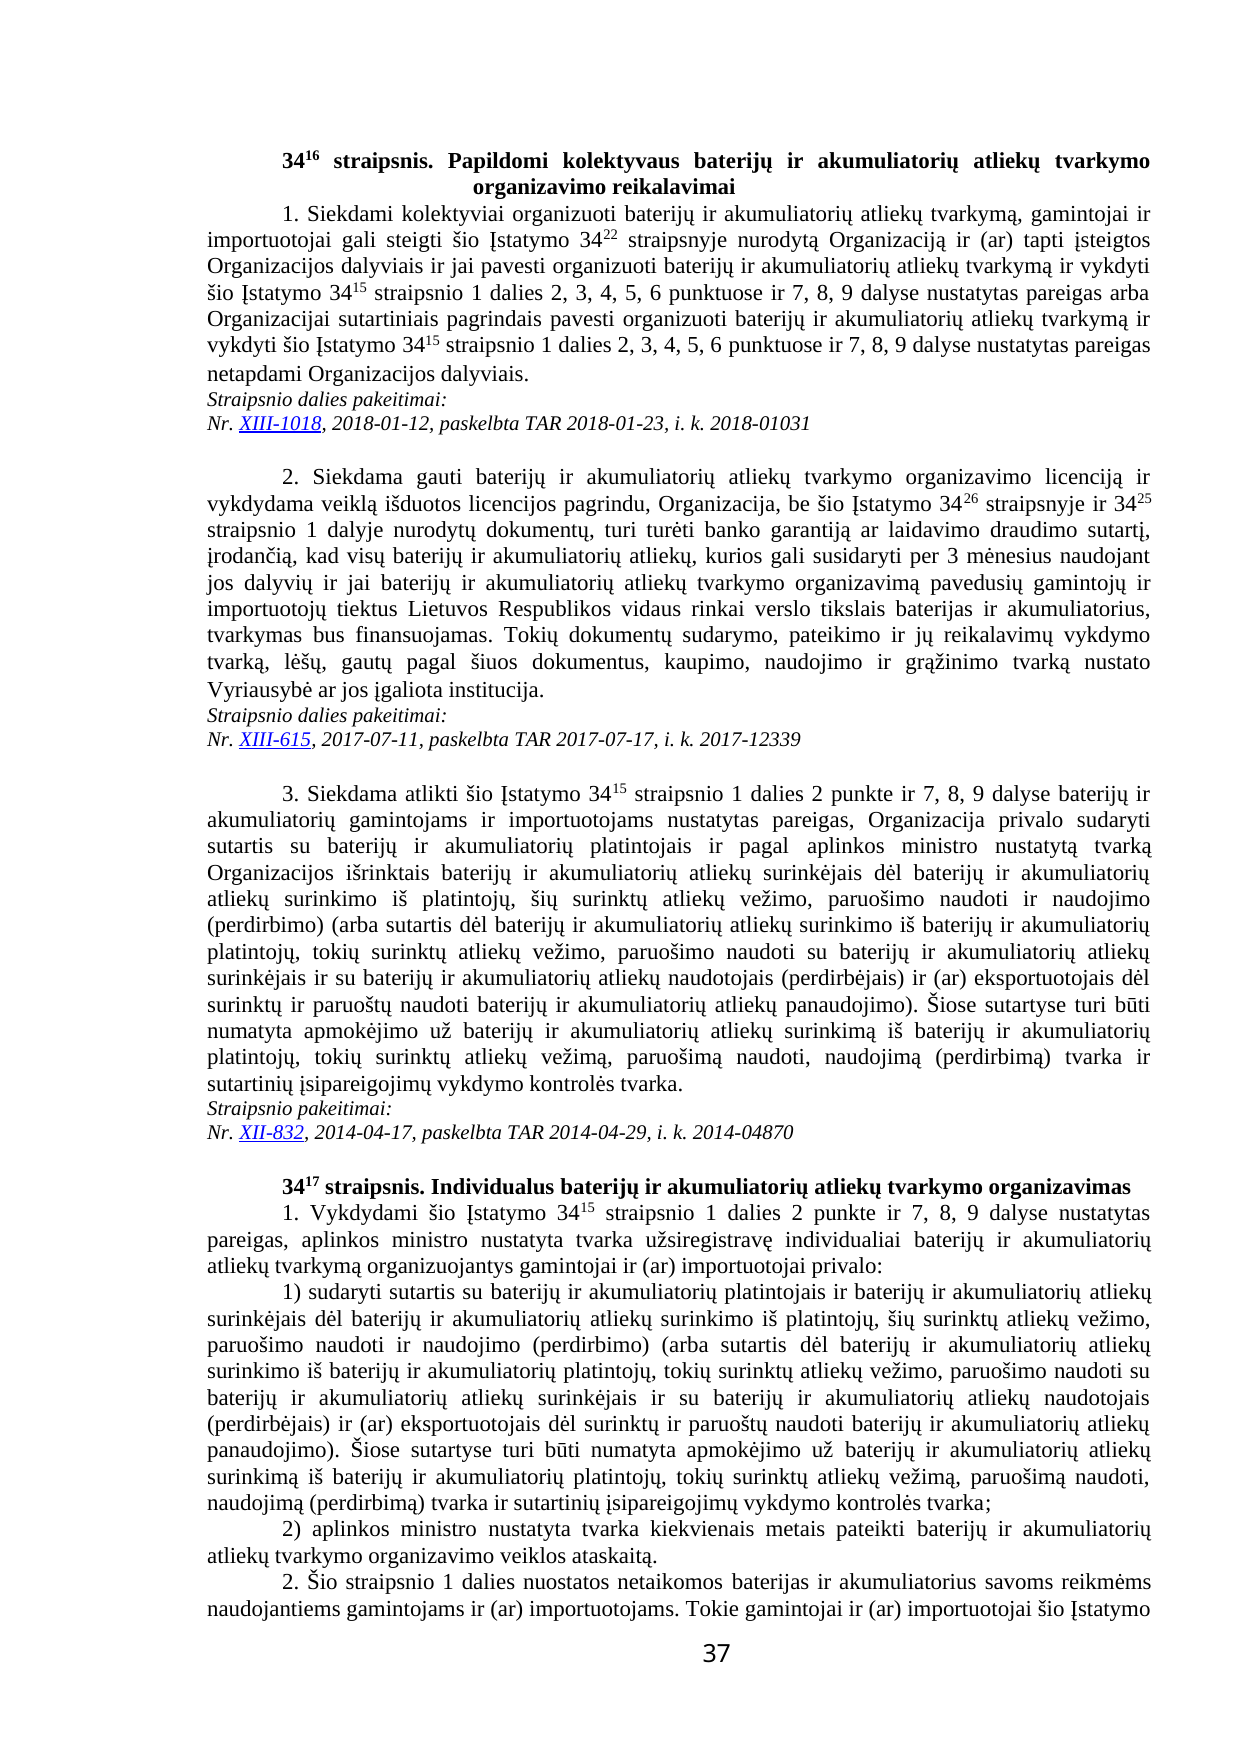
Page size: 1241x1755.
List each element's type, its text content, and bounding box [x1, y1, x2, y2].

text Straipsnio dalies pakeitimai: [207, 703, 1152, 727]
text 3. Siekdama atlikti šio Įstatymo 3415 straipsnio 1 dalies 2 punkte ir 7, 8, 9 dalyse baterijų ir akumuliatorių gamintojams ir importuotojams nustatytas pareigas, Organizacija privalo sudaryti sutartis su baterijų ir akumuliatorių platintojais ir pagal aplinkos ministro nustatytą tvarką Organizacijos išrinktais baterijų ir akumuliatorių atliekų surinkėjais dėl baterijų ir akumuliatorių atliekų surinkimo iš platintojų, šių surinktų atliekų vežimo, paruošimo naudoti ir naudojimo (perdirbimo) (arba sutartis dėl baterijų ir akumuliatorių atliekų surinkimo iš baterijų ir akumuliatorių platintojų, tokių surinktų atliekų vežimo, paruošimo naudoti su baterijų ir akumuliatorių atliekų surinkėjais ir su baterijų ir akumuliatorių atliekų naudotojais (perdirbėjais) ir (ar) eksportuotojais dėl surinktų ir paruoštų naudoti baterijų ir akumuliatorių atliekų panaudojimo). Šiose sutartyse turi būti numatyta apmokėjimo už baterijų ir akumuliatorių atliekų surinkimą iš baterijų ir akumuliatorių platintojų, tokių surinktų atliekų vežimą, paruošimą naudoti, naudojimą (perdirbimą) tvarka ir sutartinių įsipareigojimų vykdymo kontrolės tvarka. [207, 780, 1152, 1096]
text 1. Siekdami kolektyviai organizuoti baterijų ir akumuliatorių atliekų tvarkymą, gamintojai ir importuotojai gali steigti šio Įstatymo 3422 straipsnyje nurodytą Organizaciją ir (ar) tapti įsteigtos Organizacijos dalyviais ir jai pavesti organizuoti baterijų ir akumuliatorių atliekų tvarkymą ir vykdyti šio Įstatymo 3415 straipsnio 1 dalies 2, 3, 4, 5, 6 punktuose ir 7, 8, 9 dalyse nustatytas pareigas arba Organizacijai sutartiniais pagrindais pavesti organizuoti baterijų ir akumuliatorių atliekų tvarkymą ir vykdyti šio Įstatymo 3415 straipsnio 1 dalies 2, 3, 4, 5, 6 punktuose ir 7, 8, 9 dalyse nustatytas pareigas netapdami Organizacijos dalyviais. [207, 199, 1152, 386]
text 1. Vykdydami šio Įstatymo 3415 straipsnio 1 dalies 2 punkte ir 7, 8, 9 dalyse nustatytas pareigas, aplinkos ministro nustatyta tvarka užsiregistravę individualiai baterijų ir akumuliatorių atliekų tvarkymą organizuojantys gamintojai ir (ar) importuotojai privalo: [207, 1199, 1152, 1278]
text 1) sudaryti sutartis su baterijų ir akumuliatorių platintojais ir baterijų ir akumuliatorių atliekų surinkėjais dėl baterijų ir akumuliatorių atliekų surinkimo iš platintojų, šių surinktų atliekų vežimo, paruošimo naudoti ir naudojimo (perdirbimo) (arba sutartis dėl baterijų ir akumuliatorių atliekų surinkimo iš baterijų ir akumuliatorių platintojų, tokių surinktų atliekų vežimo, paruošimo naudoti su baterijų ir akumuliatorių atliekų surinkėjais ir su baterijų ir akumuliatorių atliekų naudotojais (perdirbėjais) ir (ar) eksportuotojais dėl surinktų ir paruoštų naudoti baterijų ir akumuliatorių atliekų panaudojimo). Šiose sutartyse turi būti numatyta apmokėjimo už baterijų ir akumuliatorių atliekų surinkimą iš baterijų ir akumuliatorių platintojų, tokių surinktų atliekų vežimą, paruošimą naudoti, naudojimą (perdirbimą) tvarka ir sutartinių įsipareigojimų vykdymo kontrolės tvarka; [207, 1278, 1152, 1516]
text 3416 straipsnis. Papildomi kolektyvaus baterijų ir akumuliatorių atliekų tvarkymo organizavimo reikalavimai [282, 147, 1152, 199]
text 2. Siekdama gauti baterijų ir akumuliatorių atliekų tvarkymo organizavimo licenciją ir vykdydama veiklą išduotos licencijos pagrindu, Organizacija, be šio Įstatymo 3426 straipsnyje ir 3425 straipsnio 1 dalyje nurodytų dokumentų, turi turėti banko garantiją ar laidavimo draudimo sutartį, įrodančią, kad visų baterijų ir akumuliatorių atliekų, kurios gali susidaryti per 3 mėnesius naudojant jos dalyvių ir jai baterijų ir akumuliatorių atliekų tvarkymo organizavimą pavedusių gamintojų ir importuotojų tiektus Lietuvos Respublikos vidaus rinkai verslo tikslais baterijas ir akumuliatorius, tvarkymas bus finansuojamas. Tokių dokumentų sudarymo, pateikimo ir jų reikalavimų vykdymo tvarką, lėšų, gautų pagal šiuos dokumentus, kaupimo, naudojimo ir grąžinimo tvarką nustato Vyriausybė ar jos įgaliota institucija. [207, 463, 1152, 703]
text Nr. XIII-615, 2017-07-11, paskelbta TAR 2017-07-17, i. k. 2017-12339 [207, 727, 1152, 751]
text 3417 straipsnis. Individualus baterijų ir akumuliatorių atliekų tvarkymo organizavimas [282, 1173, 1152, 1199]
text Straipsnio dalies pakeitimai: [207, 386, 1152, 411]
text Straipsnio pakeitimai: [207, 1096, 1152, 1120]
text 2. Šio straipsnio 1 dalies nuostatos netaikomos baterijas ir akumuliatorius savoms reikmėms naudojantiems gamintojams ir (ar) importuotojams. Tokie gamintojai ir (ar) importuotojai šio Įstatymo [207, 1568, 1152, 1621]
text Nr. XII-832, 2014-04-17, paskelbta TAR 2014-04-29, i. k. 2014-04870 [207, 1120, 1152, 1144]
text 2) aplinkos ministro nustatyta tvarka kiekvienais metais pateikti baterijų ir akumuliatorių atliekų tvarkymo organizavimo veiklos ataskaitą. [207, 1516, 1152, 1568]
text Nr. XIII-1018, 2018-01-12, paskelbta TAR 2018-01-23, i. k. 2018-01031 [207, 411, 1152, 434]
